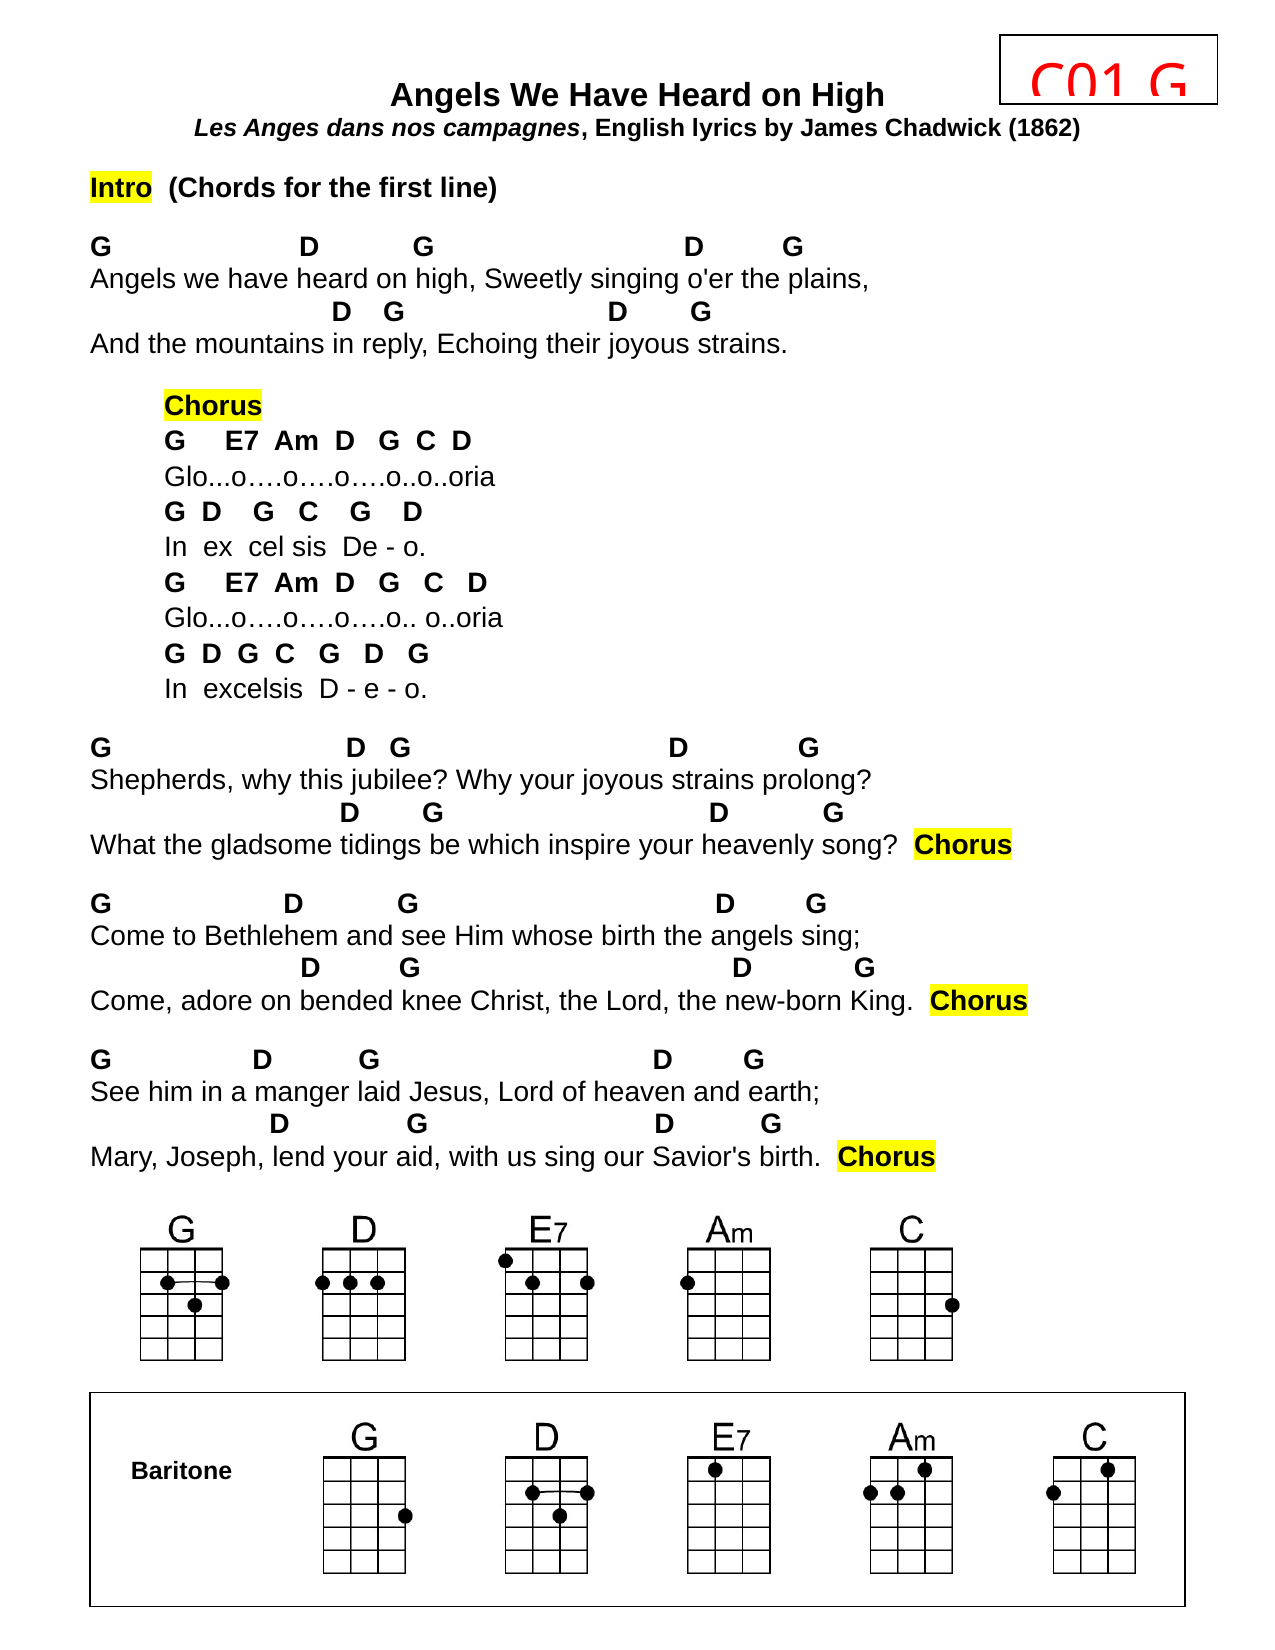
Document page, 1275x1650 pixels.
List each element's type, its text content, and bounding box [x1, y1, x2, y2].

text G D G C G D [164, 495, 1185, 527]
picture [666, 1192, 792, 1382]
text Come to Bethlehem and see Him whose birth the angels sing; [90, 919, 1185, 951]
table_header [638, 1187, 820, 1392]
text Glo...o….o….o….o.. o..oria [164, 601, 1185, 633]
table_cell [1003, 1393, 1184, 1606]
text Glo...o….o….o….o..o..oria [164, 459, 1185, 492]
picture [848, 1192, 974, 1382]
text Come, adore on bended knee Christ, the Lord, the new-born King. Chorus [90, 984, 1185, 1016]
text G E7 Am D G C D [164, 566, 1185, 598]
text Les Anges dans nos campagnes, English lyrics by James Chadwick (1862) [90, 113, 1185, 142]
picture [666, 1398, 792, 1596]
text Shepherds, why this jubilee? Why your joyous strains prolong? [90, 763, 1185, 796]
picture [483, 1192, 609, 1382]
text Angels we have heard on high, Sweetly singing o'er the plains, [90, 262, 1185, 294]
table_header [273, 1187, 455, 1392]
text Mary, Joseph, lend your aid, with us sing our Savior's birth. Chorus [90, 1140, 1185, 1172]
table_cell [820, 1393, 1002, 1606]
text G D G D G [90, 887, 1185, 919]
text G D G D G [90, 1043, 1185, 1075]
text In ex cel sis De - o. [164, 530, 1185, 563]
table_header [455, 1187, 637, 1392]
text Chorus [164, 389, 1185, 421]
picture [301, 1398, 427, 1596]
text G D G D G [90, 230, 1185, 262]
text In excelsis D - e - o. [164, 672, 1185, 704]
text D G D G [90, 1107, 1185, 1140]
text G E7 Am D G C D [164, 424, 1185, 456]
picture [118, 1192, 244, 1382]
table_header [820, 1187, 1002, 1392]
table_cell [273, 1393, 455, 1606]
text D G D G [90, 796, 1185, 828]
text Angels We Have Heard on High [90, 75, 1185, 113]
table_cell Baritone [91, 1393, 272, 1606]
picture [848, 1398, 974, 1596]
table_header [90, 1187, 272, 1392]
text And the mountains in reply, Echoing their joyous strains. [90, 327, 1185, 359]
text See him in a manger laid Jesus, Lord of heaven and earth; [90, 1075, 1185, 1107]
text G D G D G [90, 731, 1185, 763]
text G D G C G D G [164, 637, 1185, 669]
text D G D G [90, 951, 1185, 984]
text Angels We Have Heard on High [1001, 36, 1217, 103]
table_cell [455, 1393, 637, 1606]
table_header [1003, 1187, 1185, 1392]
picture [1031, 1398, 1157, 1596]
table_cell [638, 1393, 820, 1606]
text D G D G [90, 294, 1185, 327]
text What the gladsome tidings be which inspire your heavenly song? Chorus [90, 828, 1185, 860]
picture [301, 1192, 427, 1382]
text C01 G [1016, 43, 1202, 96]
text Intro (Chords for the first line) [90, 171, 1185, 203]
picture [483, 1398, 609, 1596]
